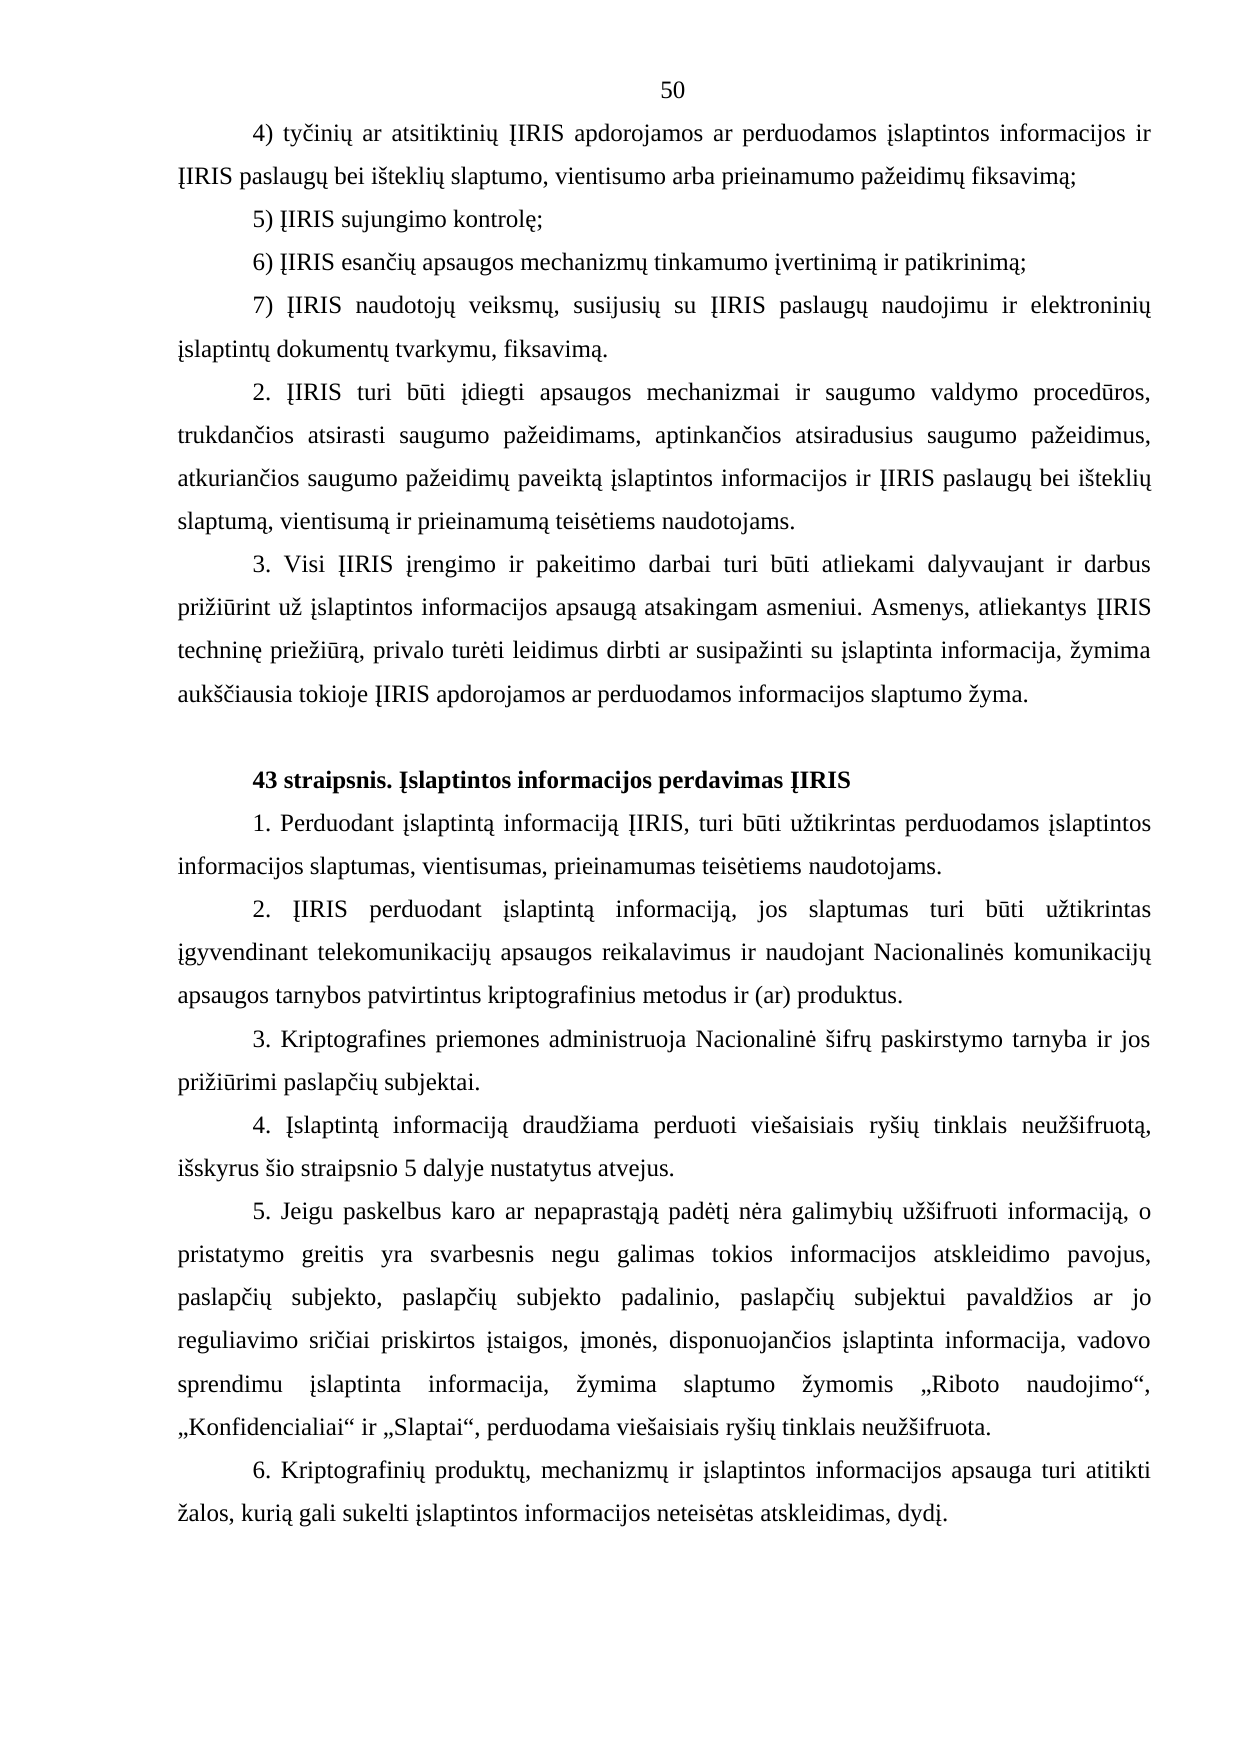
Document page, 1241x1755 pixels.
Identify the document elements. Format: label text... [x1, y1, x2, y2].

text 7) ĮIRIS naudotojų veiksmų, susijusių su ĮIRIS paslaugų naudojimu ir elektroninių įslaptintų dokumentų tvarkymu, fiksavimą. [177, 291, 1152, 362]
text 43 straipsnis. Įslaptintos informacijos perdavimas ĮIRIS [177, 765, 1152, 794]
text 5) ĮIRIS sujungimo kontrolę; [177, 204, 1152, 233]
text 5. Jeigu paskelbus karo ar nepaprastąją padėtį nėra galimybių užšifruoti informaciją, o pristatymo greitis yra svarbesnis negu galimas tokios informacijos atskleidimo pavojus, paslapčių subjekto, paslapčių subjekto padalinio, paslapčių subjektui pavaldžios ar jo reguliavimo sričiai priskirtos įstaigos, įmonės, disponuojančios įslaptinta informacija, vadovo sprendimu įslaptinta informacija, žymima slaptumo žymomis „Riboto naudojimo“, „Konfidencialiai“ ir „Slaptai“, perduodama viešaisiais ryšių tinklais neužšifruota. [177, 1196, 1152, 1441]
text 2. ĮIRIS perduodant įslaptintą informaciją, jos slaptumas turi būti užtikrintas įgyvendinant telekomunikacijų apsaugos reikalavimus ir naudojant Nacionalinės komunikacijų apsaugos tarnybos patvirtintus kriptografinius metodus ir (ar) produktus. [177, 894, 1152, 1009]
text 1. Perduodant įslaptintą informaciją ĮIRIS, turi būti užtikrintas perduodamos įslaptintos informacijos slaptumas, vientisumas, prieinamumas teisėtiems naudotojams. [177, 808, 1152, 880]
text 6) ĮIRIS esančių apsaugos mechanizmų tinkamumo įvertinimą ir patikrinimą; [177, 247, 1152, 276]
text 6. Kriptografinių produktų, mechanizmų ir įslaptintos informacijos apsauga turi atitikti žalos, kurią gali sukelti įslaptintos informacijos neteisėtas atskleidimas, dydį. [177, 1455, 1152, 1527]
text 2. ĮIRIS turi būti įdiegti apsaugos mechanizmai ir saugumo valdymo procedūros, trukdančios atsirasti saugumo pažeidimams, aptinkančios atsiradusius saugumo pažeidimus, atkuriančios saugumo pažeidimų paveiktą įslaptintos informacijos ir ĮIRIS paslaugų bei išteklių slaptumą, vientisumą ir prieinamumą teisėtiems naudotojams. [177, 377, 1152, 535]
text 4. Įslaptintą informaciją draudžiama perduoti viešaisiais ryšių tinklais neužšifruotą, išskyrus šio straipsnio 5 dalyje nustatytus atvejus. [177, 1110, 1152, 1182]
text 3. Kriptografines priemones administruoja Nacionalinė šifrų paskirstymo tarnyba ir jos prižiūrimi paslapčių subjektai. [177, 1024, 1152, 1096]
text 3. Visi ĮIRIS įrengimo ir pakeitimo darbai turi būti atliekami dalyvaujant ir darbus prižiūrint už įslaptintos informacijos apsaugą atsakingam asmeniui. Asmenys, atliekantys ĮIRIS techninę priežiūrą, privalo turėti leidimus dirbti ar susipažinti su įslaptinta informacija, žymima aukščiausia tokioje ĮIRIS apdorojamos ar perduodamos informacijos slaptumo žyma. [177, 549, 1152, 707]
text 4) tyčinių ar atsitiktinių ĮIRIS apdorojamos ar perduodamos įslaptintos informacijos ir ĮIRIS paslaugų bei išteklių slaptumo, vientisumo arba prieinamumo pažeidimų fiksavimą; [177, 118, 1152, 190]
